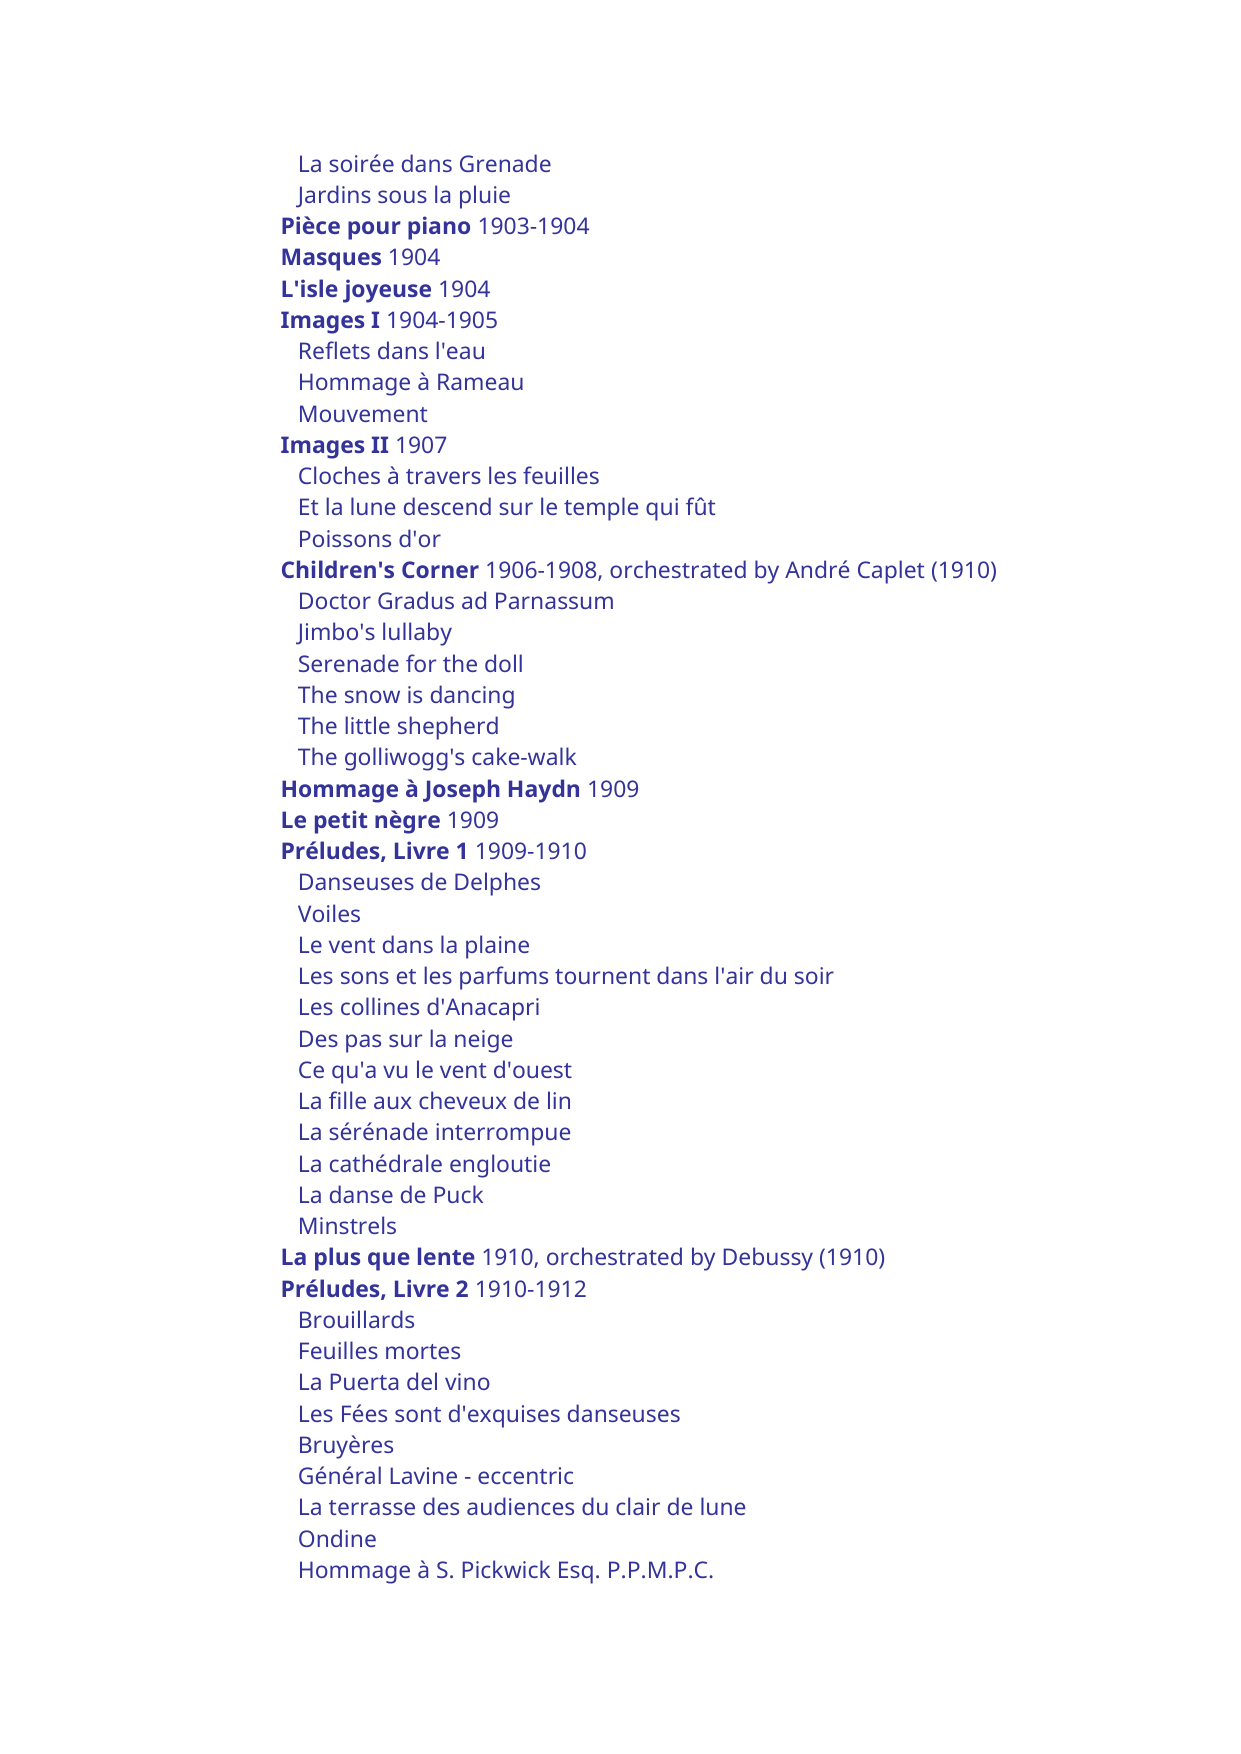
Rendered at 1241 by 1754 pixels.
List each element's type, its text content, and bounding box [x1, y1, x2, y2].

list Cloches à travers les feuilles [282, 460, 1093, 491]
list The snow is dancing [282, 679, 1093, 710]
list La fille aux cheveux de lin [282, 1085, 1093, 1116]
list Brouillards [282, 1304, 1093, 1335]
list La terrasse des audiences du clair de lune [282, 1491, 1093, 1523]
list Voiles [282, 898, 1093, 929]
list Ondine [282, 1523, 1093, 1554]
list La sérénade interrompue [282, 1116, 1093, 1148]
list Reflets dans l'eau [282, 335, 1093, 366]
list The golliwogg's cake-walk [282, 741, 1093, 773]
list Pièce pour piano 1903-1904 [243, 210, 1093, 241]
list Feuilles mortes [282, 1335, 1093, 1366]
list Jimbo's lullaby [282, 616, 1093, 648]
list Des pas sur la neige [282, 1023, 1093, 1054]
list Les sons et les parfums tournent dans l'air du soir [282, 960, 1093, 991]
list La plus que lente 1910, orchestrated by Debussy (1910) [243, 1241, 1093, 1273]
list Poissons d'or [282, 523, 1093, 554]
list Les Fées sont d'exquises danseuses [282, 1398, 1093, 1429]
list Jardins sous la pluie [282, 179, 1093, 210]
list Bruyères [282, 1429, 1093, 1460]
list La Puerta del vino [282, 1366, 1093, 1398]
list Hommage à Joseph Haydn 1909 [243, 773, 1093, 804]
list Et la lune descend sur le temple qui fût [282, 491, 1093, 523]
list La cathédrale engloutie [282, 1148, 1093, 1179]
list Le petit nègre 1909 [243, 804, 1093, 835]
list Doctor Gradus ad Parnassum [282, 585, 1093, 616]
list Préludes, Livre 1 1909-1910 [243, 835, 1093, 866]
list Ce qu'a vu le vent d'ouest [282, 1054, 1093, 1085]
list Minstrels [282, 1210, 1093, 1241]
list Hommage à S. Pickwick Esq. P.P.M.P.C. [282, 1554, 1093, 1585]
list Masques 1904 [243, 241, 1093, 273]
list Mouvement [282, 398, 1093, 429]
list Images II 1907 [243, 429, 1093, 460]
list Les collines d'Anacapri [282, 991, 1093, 1023]
list Général Lavine - eccentric [282, 1460, 1093, 1491]
list Images I 1904-1905 [243, 304, 1093, 335]
list L'isle joyeuse 1904 [243, 273, 1093, 304]
list Serenade for the doll [282, 648, 1093, 679]
list Préludes, Livre 2 1910-1912 [243, 1273, 1093, 1304]
list The little shepherd [282, 710, 1093, 741]
list Le vent dans la plaine [282, 929, 1093, 960]
list La soirée dans Grenade [282, 148, 1093, 179]
list La danse de Puck [282, 1179, 1093, 1210]
list Danseuses de Delphes [282, 866, 1093, 898]
list Children's Corner 1906-1908, orchestrated by André Caplet (1910) [243, 554, 1093, 585]
list Hommage à Rameau [282, 366, 1093, 398]
